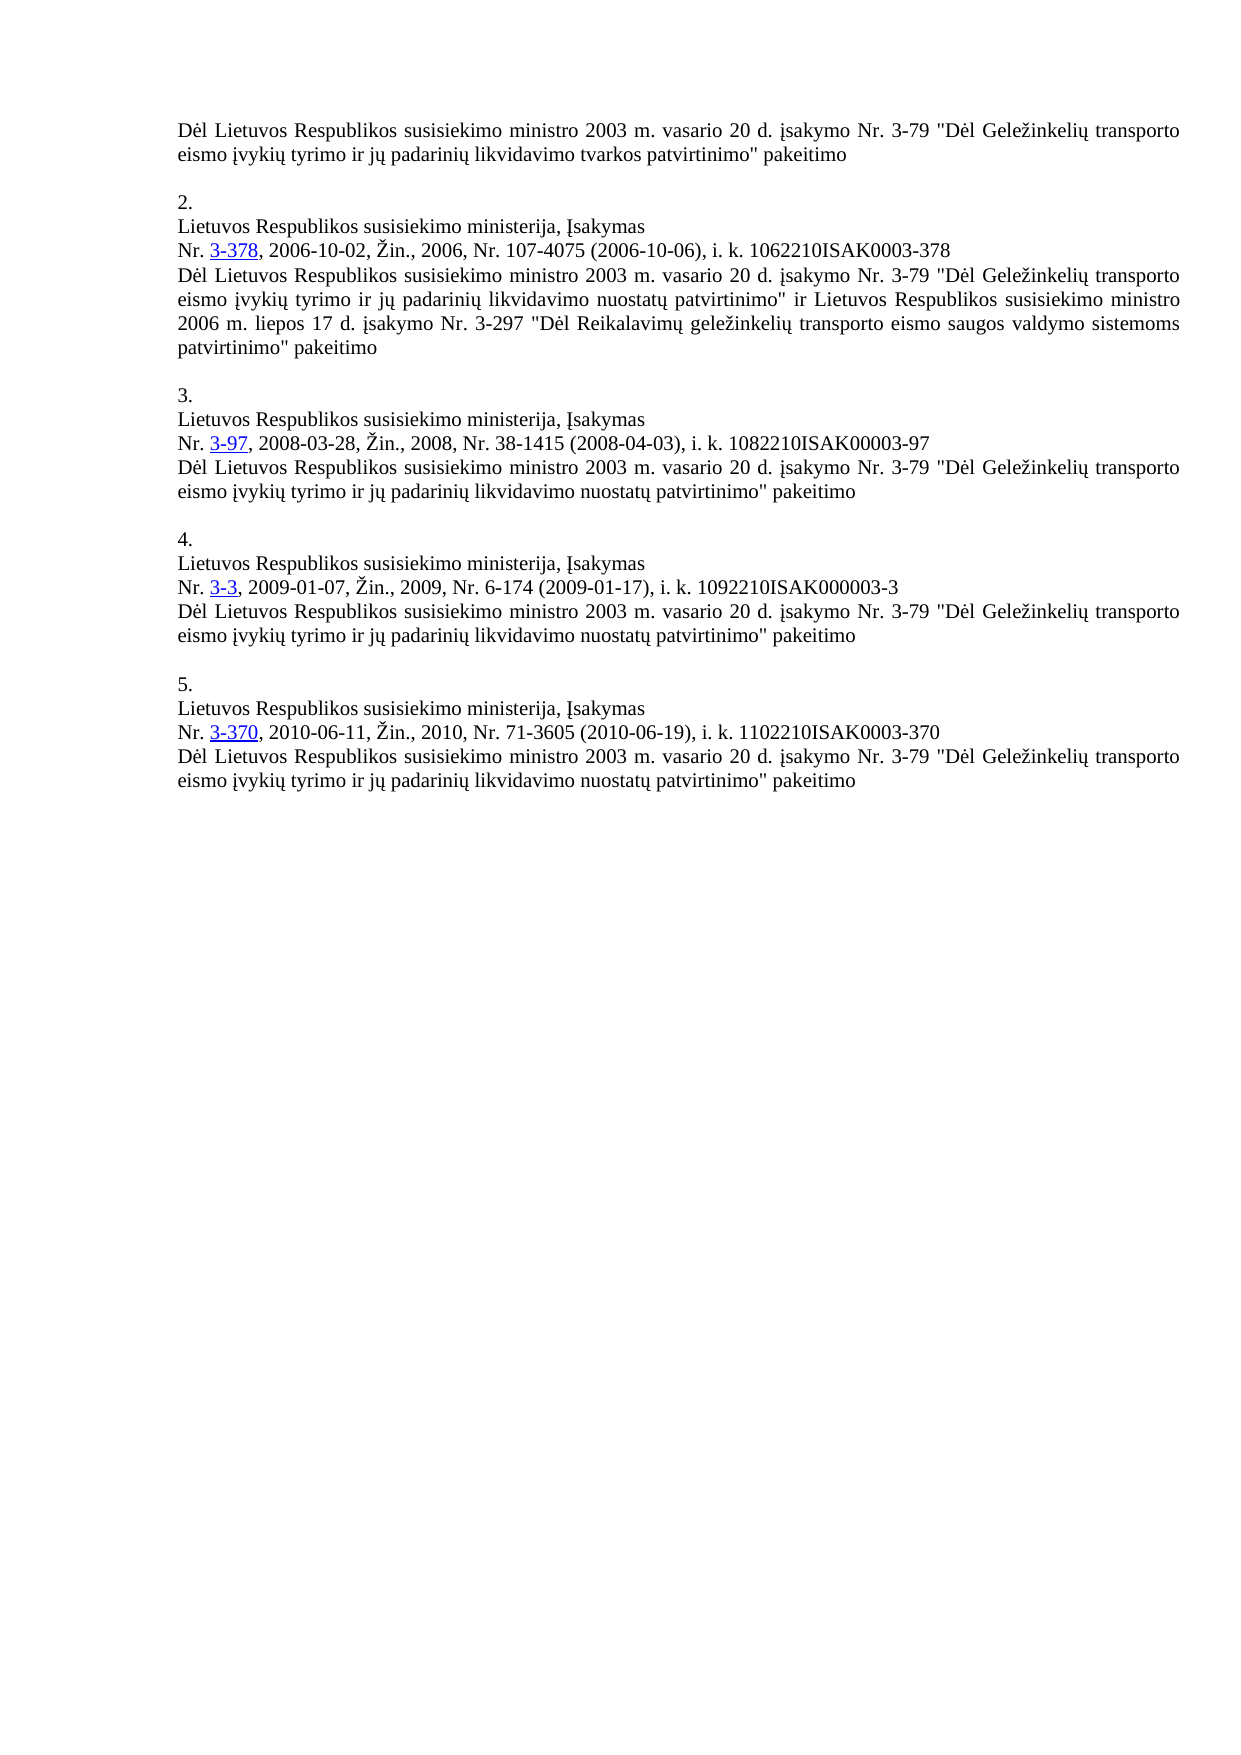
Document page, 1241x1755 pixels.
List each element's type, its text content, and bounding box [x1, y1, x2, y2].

text Lietuvos Respublikos susisiekimo ministerija, Įsakymas [177, 214, 1181, 238]
text Lietuvos Respublikos susisiekimo ministerija, Įsakymas [177, 407, 1181, 431]
text Nr. 3-378, 2006-10-02, Žin., 2006, Nr. 107-4075 (2006-10-06), i. k. 1062210ISAK0003-378 [177, 238, 1181, 262]
text 4. [177, 527, 1181, 551]
text Lietuvos Respublikos susisiekimo ministerija, Įsakymas [177, 696, 1181, 720]
text Lietuvos Respublikos susisiekimo ministerija, Įsakymas [177, 551, 1181, 575]
text Dėl Lietuvos Respublikos susisiekimo ministro 2003 m. vasario 20 d. įsakymo Nr. 3-79 "Dėl Geležinkelių transporto eismo įvykių tyrimo ir jų padarinių likvidavimo nuostatų patvirtinimo" pakeitimo [177, 455, 1181, 503]
text 2. [177, 190, 1181, 214]
text 3. [177, 383, 1181, 407]
text Dėl Lietuvos Respublikos susisiekimo ministro 2003 m. vasario 20 d. įsakymo Nr. 3-79 "Dėl Geležinkelių transporto eismo įvykių tyrimo ir jų padarinių likvidavimo nuostatų patvirtinimo" pakeitimo [177, 599, 1181, 647]
text 5. [177, 672, 1181, 696]
text Dėl Lietuvos Respublikos susisiekimo ministro 2003 m. vasario 20 d. įsakymo Nr. 3-79 "Dėl Geležinkelių transporto eismo įvykių tyrimo ir jų padarinių likvidavimo nuostatų patvirtinimo" pakeitimo [177, 744, 1181, 792]
text Dėl Lietuvos Respublikos susisiekimo ministro 2003 m. vasario 20 d. įsakymo Nr. 3-79 "Dėl Geležinkelių transporto eismo įvykių tyrimo ir jų padarinių likvidavimo nuostatų patvirtinimo" ir Lietuvos Respublikos susisiekimo ministro 2006 m. liepos 17 d. įsakymo Nr. 3-297 "Dėl Reikalavimų geležinkelių transporto eismo saugos valdymo sistemoms patvirtinimo" pakeitimo [177, 262, 1181, 359]
text Nr. 3-97, 2008-03-28, Žin., 2008, Nr. 38-1415 (2008-04-03), i. k. 1082210ISAK00003-97 [177, 431, 1181, 455]
text Nr. 3-370, 2010-06-11, Žin., 2010, Nr. 71-3605 (2010-06-19), i. k. 1102210ISAK0003-370 [177, 720, 1181, 744]
text Nr. 3-3, 2009-01-07, Žin., 2009, Nr. 6-174 (2009-01-17), i. k. 1092210ISAK000003-3 [177, 575, 1181, 599]
text Dėl Lietuvos Respublikos susisiekimo ministro 2003 m. vasario 20 d. įsakymo Nr. 3-79 "Dėl Geležinkelių transporto eismo įvykių tyrimo ir jų padarinių likvidavimo tvarkos patvirtinimo" pakeitimo [177, 118, 1181, 166]
